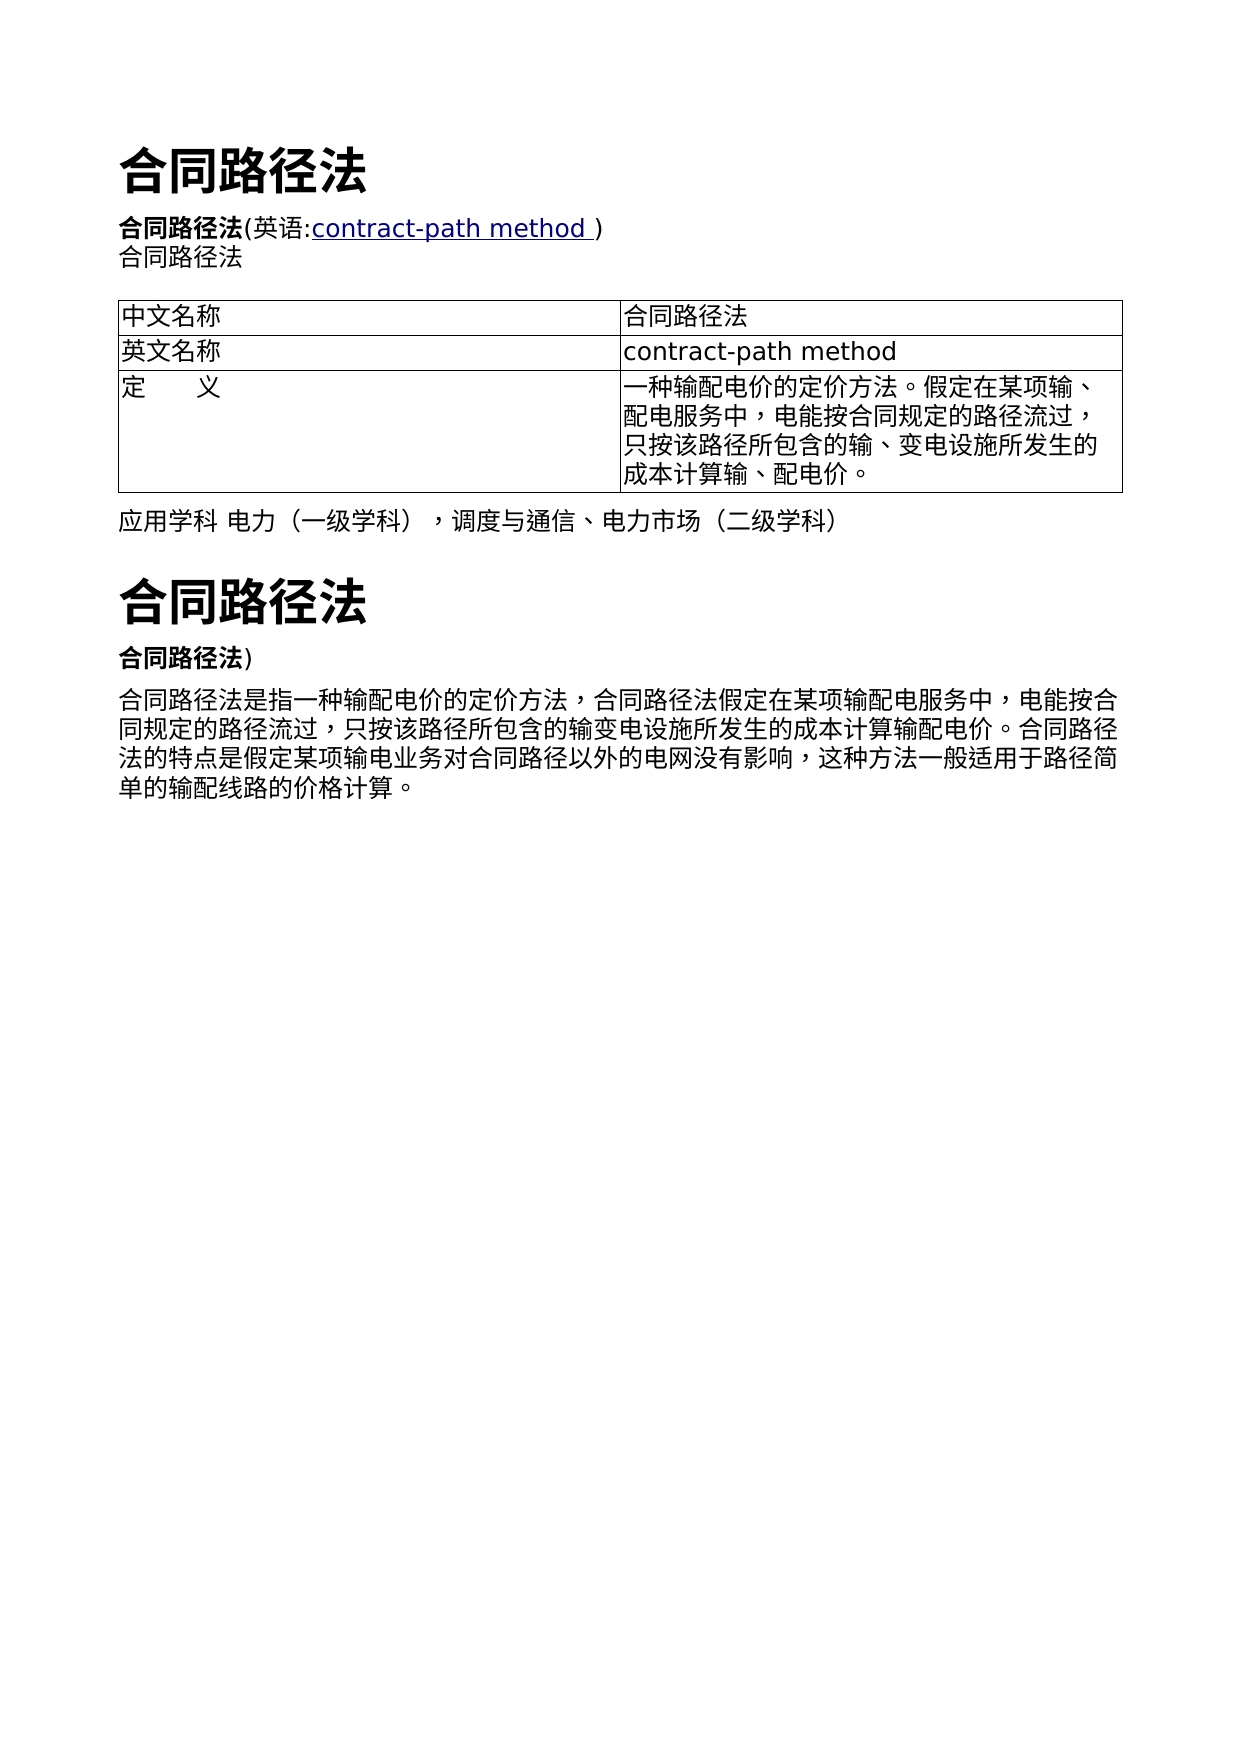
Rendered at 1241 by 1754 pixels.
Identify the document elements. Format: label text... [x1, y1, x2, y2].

table_cell 一种输配电价的定价方法。假定在某项输、配电服务中，电能按合同规定的路径流过，只按该路径所包含的输、变电设施所发生的成本计算输、配电价。 [621, 371, 1122, 492]
subtitle 合同路径法 [118, 574, 1122, 632]
table_cell 定 义 [119, 371, 620, 492]
text 合同路径法是指一种输配电价的定价方法，合同路径法假定在某项输配电服务中，电能按合同规定的路径流过，只按该路径所包含的输变电设施所发生的成本计算输配电价。合同路径法的特点是假定某项输电业务对合同路径以外的电网没有影响，这种方法一般适用于路径简单的输配线路的价格计算。 [118, 686, 1122, 803]
text 应用学科 电力（一级学科），调度与通信、电力市场（二级学科） [118, 507, 1122, 536]
table_header 中文名称 [119, 301, 620, 334]
table_cell contract-path method [621, 336, 1122, 370]
table_cell 英文名称 [119, 336, 620, 370]
subtitle 合同路径法 [118, 143, 1122, 201]
text 合同路径法) [118, 644, 1122, 674]
table_header 合同路径法 [621, 301, 1122, 334]
text 合同路径法(英语:contract-path method ) 合同路径法 [118, 214, 1122, 272]
